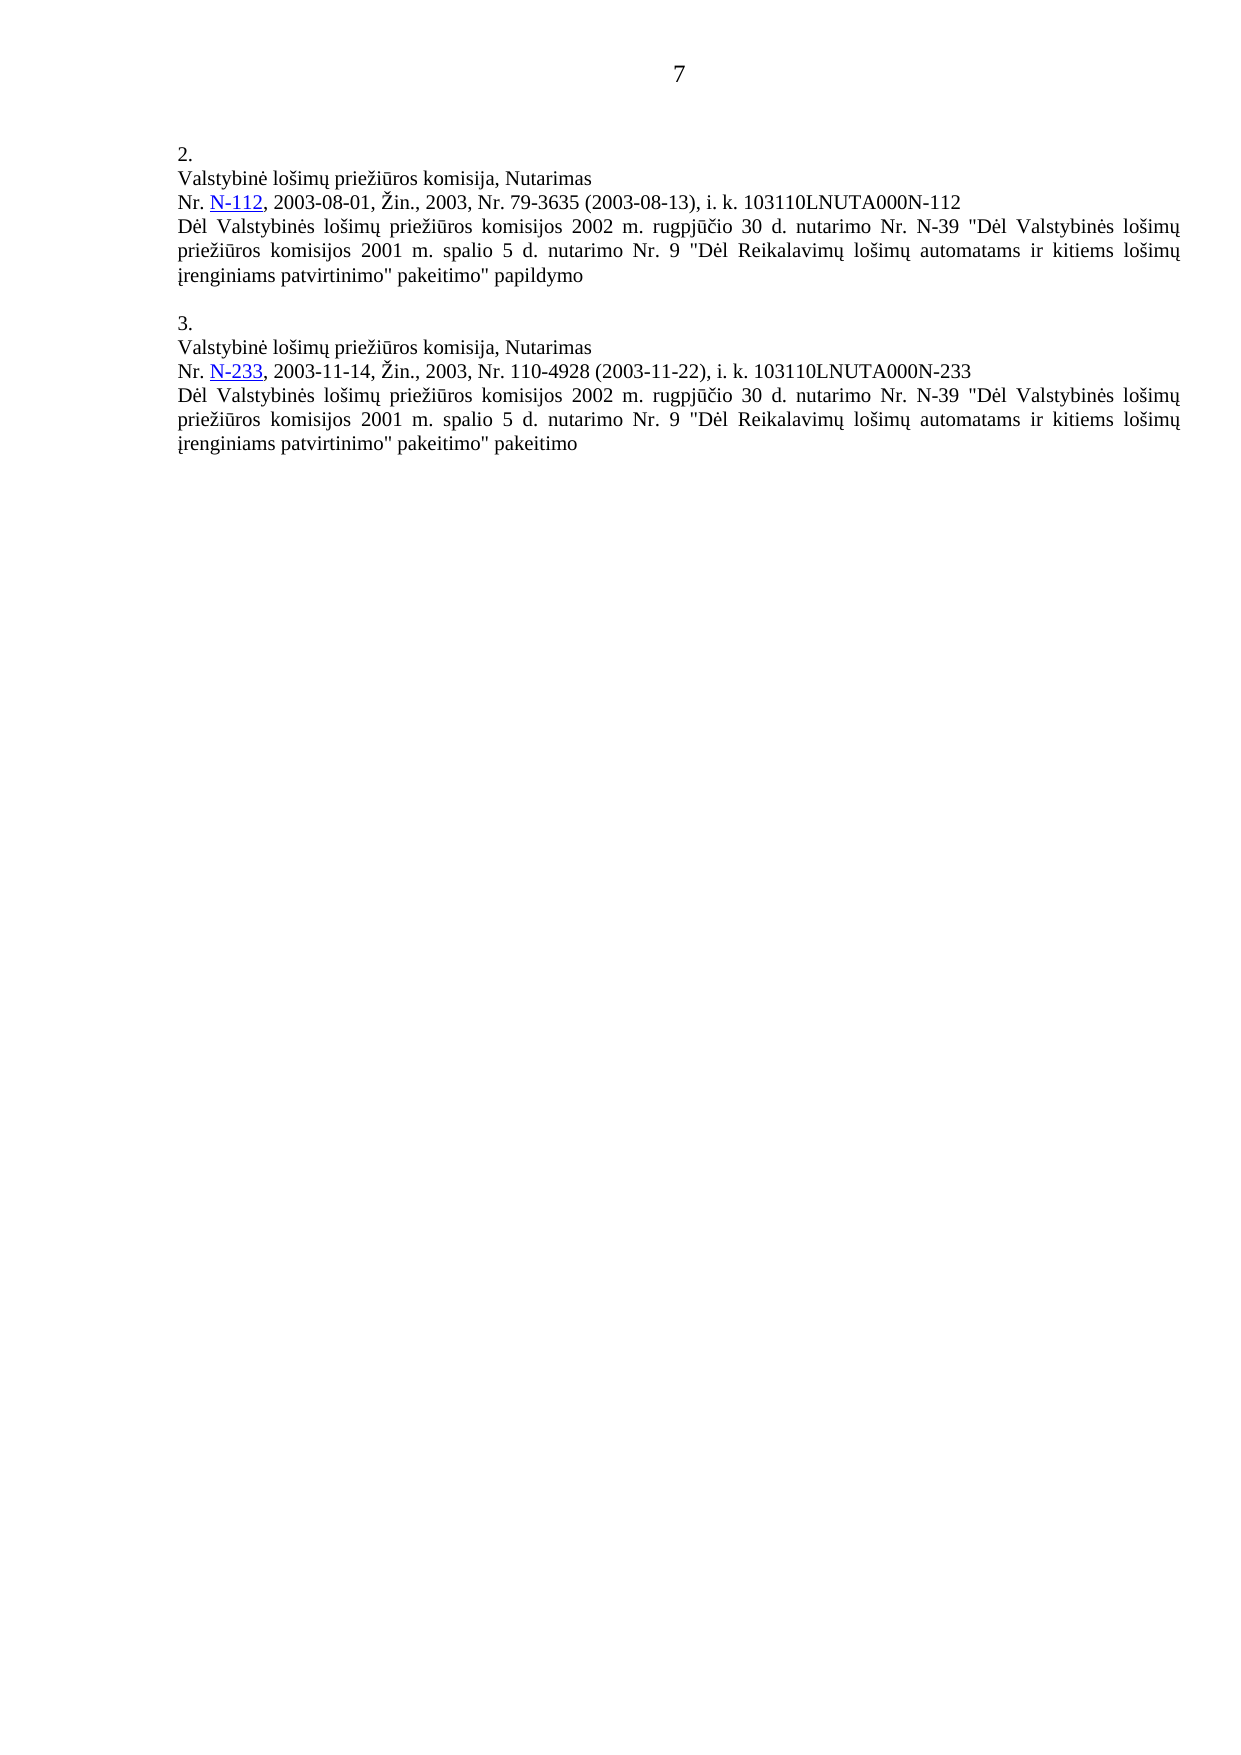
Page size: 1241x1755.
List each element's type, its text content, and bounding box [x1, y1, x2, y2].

text Valstybinė lošimų priežiūros komisija, Nutarimas [177, 166, 1181, 190]
text Dėl Valstybinės lošimų priežiūros komisijos 2002 m. rugpjūčio 30 d. nutarimo Nr. N-39 "Dėl Valstybinės lošimų priežiūros komisijos 2001 m. spalio 5 d. nutarimo Nr. 9 "Dėl Reikalavimų lošimų automatams ir kitiems lošimų įrenginiams patvirtinimo" pakeitimo" pakeitimo [177, 383, 1181, 455]
text 2. [177, 142, 1181, 166]
text Dėl Valstybinės lošimų priežiūros komisijos 2002 m. rugpjūčio 30 d. nutarimo Nr. N-39 "Dėl Valstybinės lošimų priežiūros komisijos 2001 m. spalio 5 d. nutarimo Nr. 9 "Dėl Reikalavimų lošimų automatams ir kitiems lošimų įrenginiams patvirtinimo" pakeitimo" papildymo [177, 214, 1181, 287]
text Nr. N-233, 2003-11-14, Žin., 2003, Nr. 110-4928 (2003-11-22), i. k. 103110LNUTA000N-233 [177, 359, 1181, 383]
text Nr. N-112, 2003-08-01, Žin., 2003, Nr. 79-3635 (2003-08-13), i. k. 103110LNUTA000N-112 [177, 190, 1181, 214]
text Valstybinė lošimų priežiūros komisija, Nutarimas [177, 335, 1181, 359]
text 3. [177, 311, 1181, 335]
